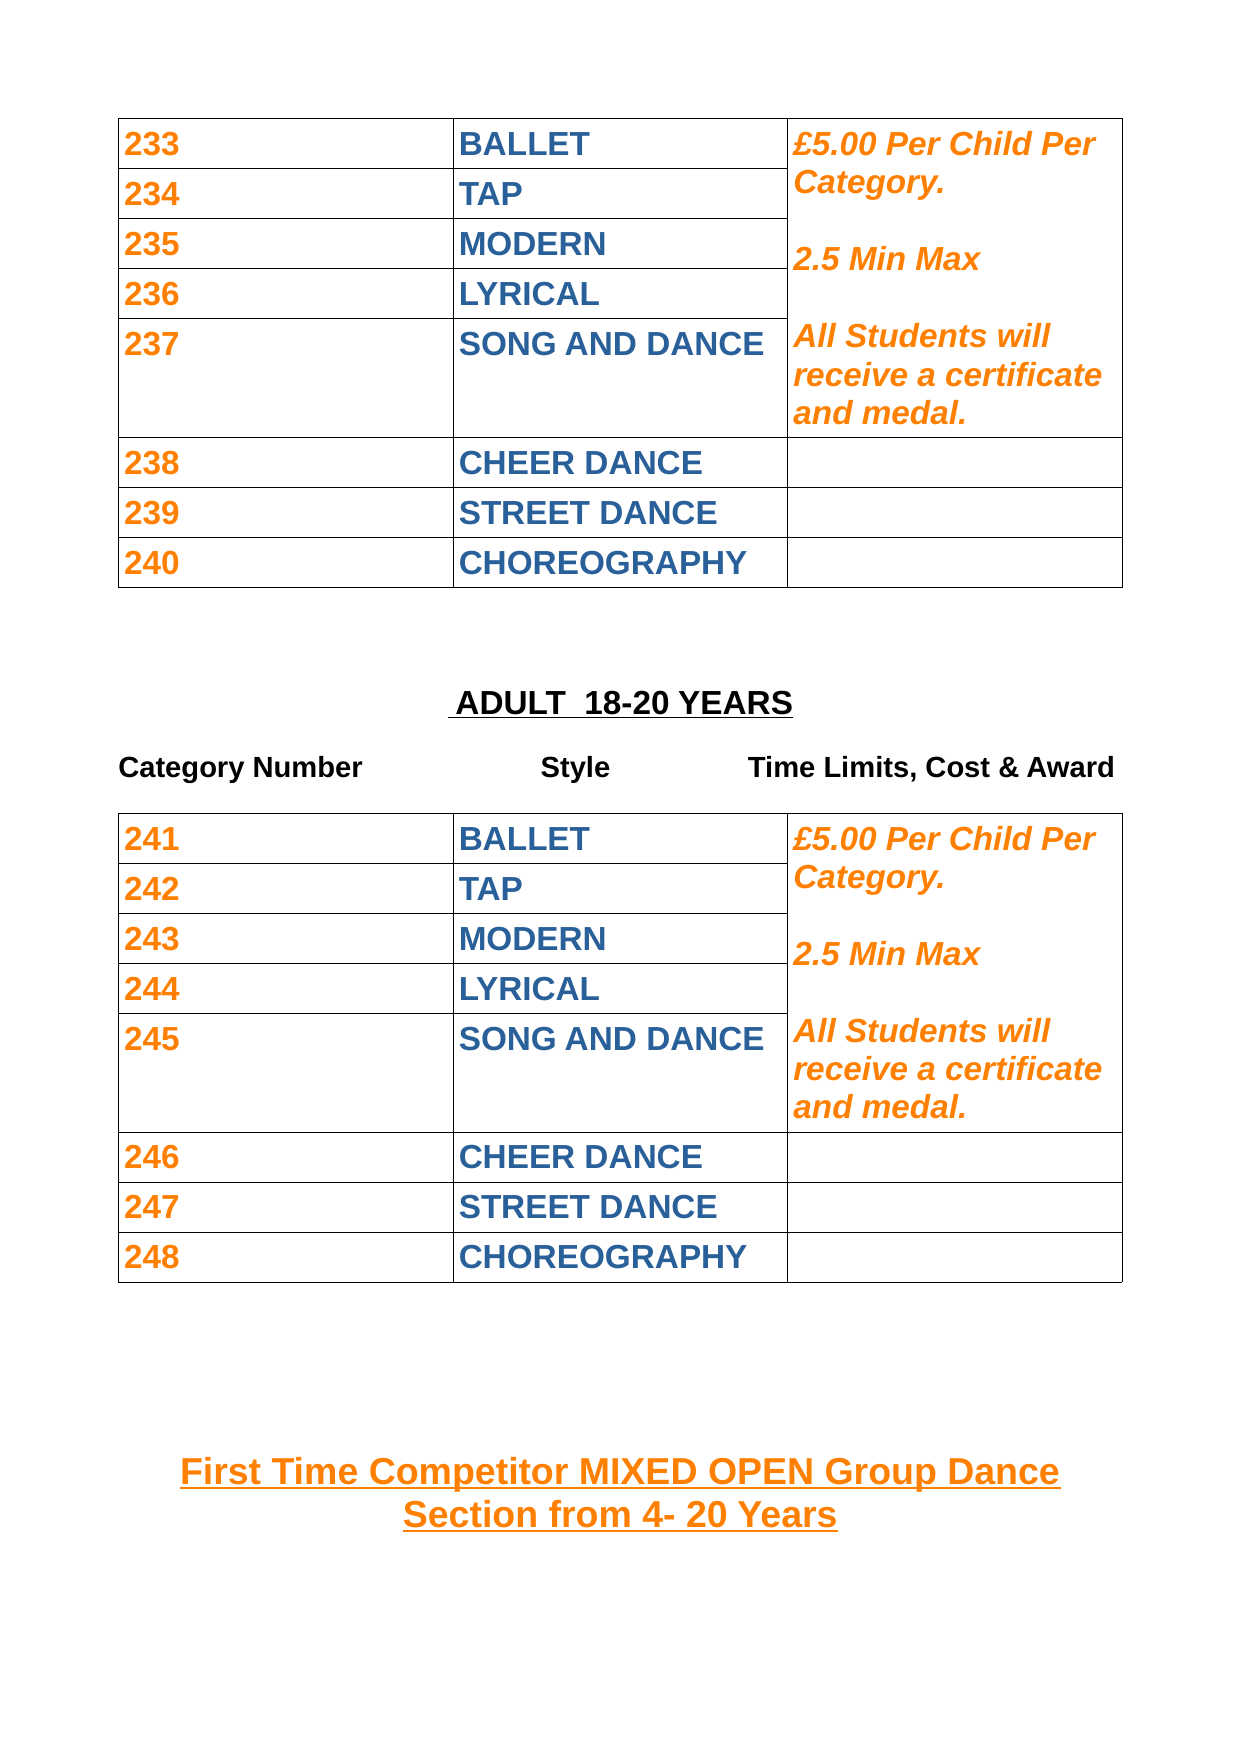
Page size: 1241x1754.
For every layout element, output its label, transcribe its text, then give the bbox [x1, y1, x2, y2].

table_cell 234 [119, 169, 453, 218]
table_cell 237 [119, 319, 453, 437]
table_header 241 [119, 814, 453, 863]
table_cell TAP [454, 864, 787, 913]
table_cell MODERN [454, 219, 787, 268]
table_cell 235 [119, 219, 453, 268]
table_cell 239 [119, 488, 453, 537]
table_cell MODERN [454, 914, 787, 963]
table_header BALLET [454, 119, 787, 168]
text First Time Competitor MIXED OPEN Group Dance Section from 4- 20 Years [118, 1449, 1122, 1536]
table_cell SONG AND DANCE [454, 319, 787, 437]
table_cell [788, 438, 1122, 487]
table_cell CHOREOGRAPHY [454, 1233, 787, 1282]
table_cell 246 [119, 1133, 453, 1182]
table_cell LYRICAL [454, 964, 787, 1013]
table_header £5.00 Per Child Per Category. 2.5 Min Max All Students will receive a certificate and medal. [788, 119, 1122, 437]
table_cell [788, 1133, 1122, 1182]
table_cell 248 [119, 1233, 453, 1282]
table_cell SONG AND DANCE [454, 1014, 787, 1132]
table_cell 243 [119, 914, 453, 963]
table_cell 240 [119, 538, 453, 587]
table_cell [788, 1233, 1122, 1282]
table_cell 247 [119, 1183, 453, 1232]
text ADULT 18-20 YEARS [118, 683, 1122, 722]
table_cell STREET DANCE [454, 1183, 787, 1232]
table_cell [788, 1183, 1122, 1232]
table_cell [788, 488, 1122, 537]
table_header £5.00 Per Child Per Category. 2.5 Min Max All Students will receive a certificate and medal. [788, 814, 1122, 1132]
table_cell LYRICAL [454, 269, 787, 318]
table_cell CHEER DANCE [454, 1133, 787, 1182]
table_header BALLET [454, 814, 787, 863]
table_cell 245 [119, 1014, 453, 1132]
table_cell 244 [119, 964, 453, 1013]
table_header 233 [119, 119, 453, 168]
text Category Number Style Time Limits, Cost & Award [118, 750, 1122, 784]
table_cell 236 [119, 269, 453, 318]
table_cell [788, 538, 1122, 587]
table_cell CHOREOGRAPHY [454, 538, 787, 587]
table_cell 242 [119, 864, 453, 913]
table_cell STREET DANCE [454, 488, 787, 537]
table_cell 238 [119, 438, 453, 487]
table_cell CHEER DANCE [454, 438, 787, 487]
table_cell TAP [454, 169, 787, 218]
